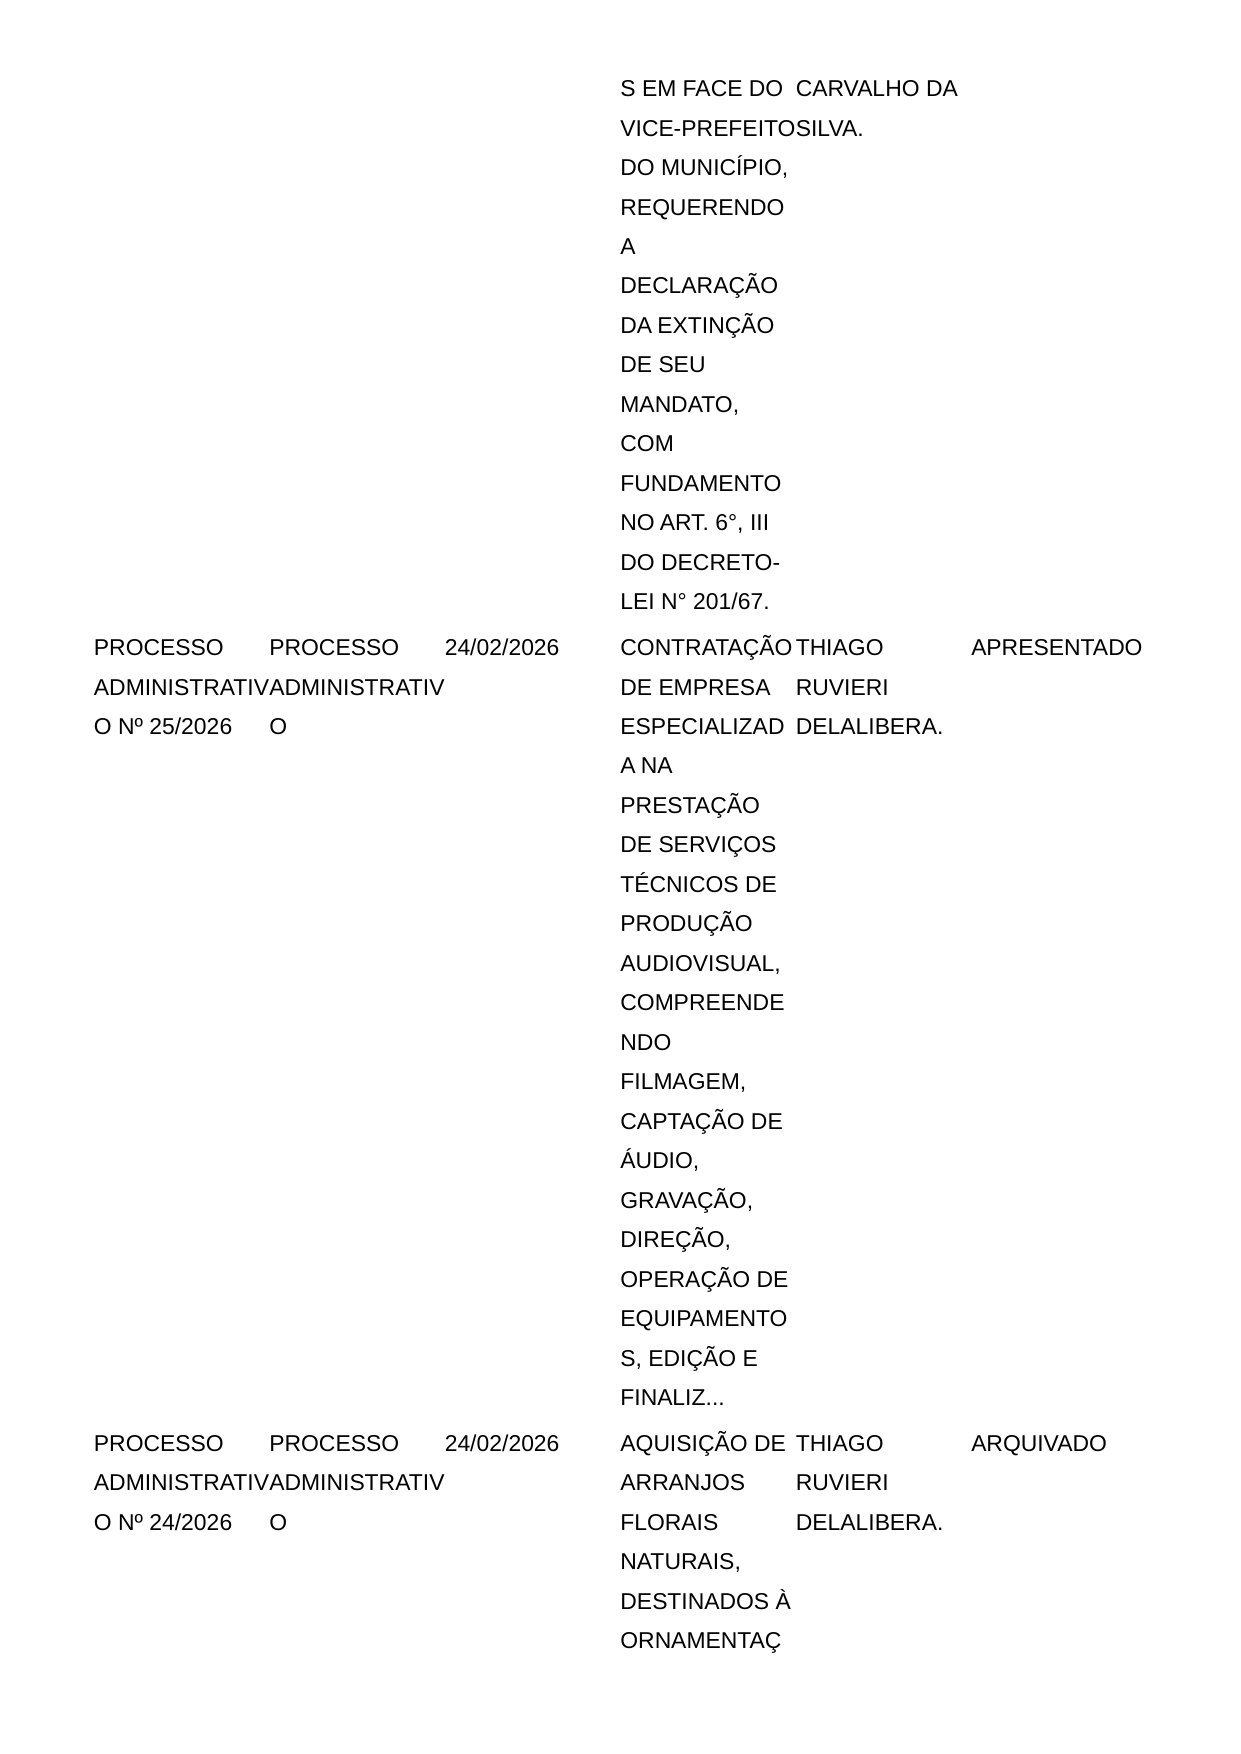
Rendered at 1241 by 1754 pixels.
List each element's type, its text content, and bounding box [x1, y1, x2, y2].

table_cell S EM FACE DO VICE-PREFEITO DO MUNICÍPIO, REQUERENDO A DECLARAÇÃO DA EXTINÇÃO DE SEU MANDATO, COM FUNDAMENTO NO ART. 6°, III DO DECRETO-LEI N° 201/67. [620, 75, 796, 634]
table_cell [445, 75, 620, 634]
table_cell ARQUIVADO [971, 1430, 1146, 1653]
table_cell CONTRATAÇÃO DE EMPRESA ESPECIALIZADA NA PRESTAÇÃO DE SERVIÇOS TÉCNICOS DE PRODUÇÃO AUDIOVISUAL, COMPREENDENDO FILMAGEM, CAPTAÇÃO DE ÁUDIO, GRAVAÇÃO, DIREÇÃO, OPERAÇÃO DE EQUIPAMENTOS, EDIÇÃO E FINALIZ... [620, 634, 796, 1430]
table_cell 24/02/2026 [445, 634, 620, 1430]
table_cell CARVALHO DA SILVA. [796, 75, 971, 634]
table_cell PROCESSO ADMINISTRATIVO [269, 634, 444, 1430]
table_cell 24/02/2026 [445, 1430, 620, 1653]
table_cell [269, 75, 444, 634]
table_cell [94, 75, 269, 634]
table_cell AQUISIÇÃO DE ARRANJOS FLORAIS NATURAIS, DESTINADOS À ORNAMENTAÇ [620, 1430, 796, 1653]
table_cell [971, 75, 1146, 634]
table_cell PROCESSO ADMINISTRATIVO [269, 1430, 444, 1653]
table_cell PROCESSO ADMINISTRATIVO Nº 24/2026 [94, 1430, 269, 1653]
table_cell APRESENTADO [971, 634, 1146, 1430]
table_cell THIAGO RUVIERI DELALIBERA. [796, 1430, 971, 1653]
table_cell PROCESSO ADMINISTRATIVO Nº 25/2026 [94, 634, 269, 1430]
table_cell THIAGO RUVIERI DELALIBERA. [796, 634, 971, 1430]
